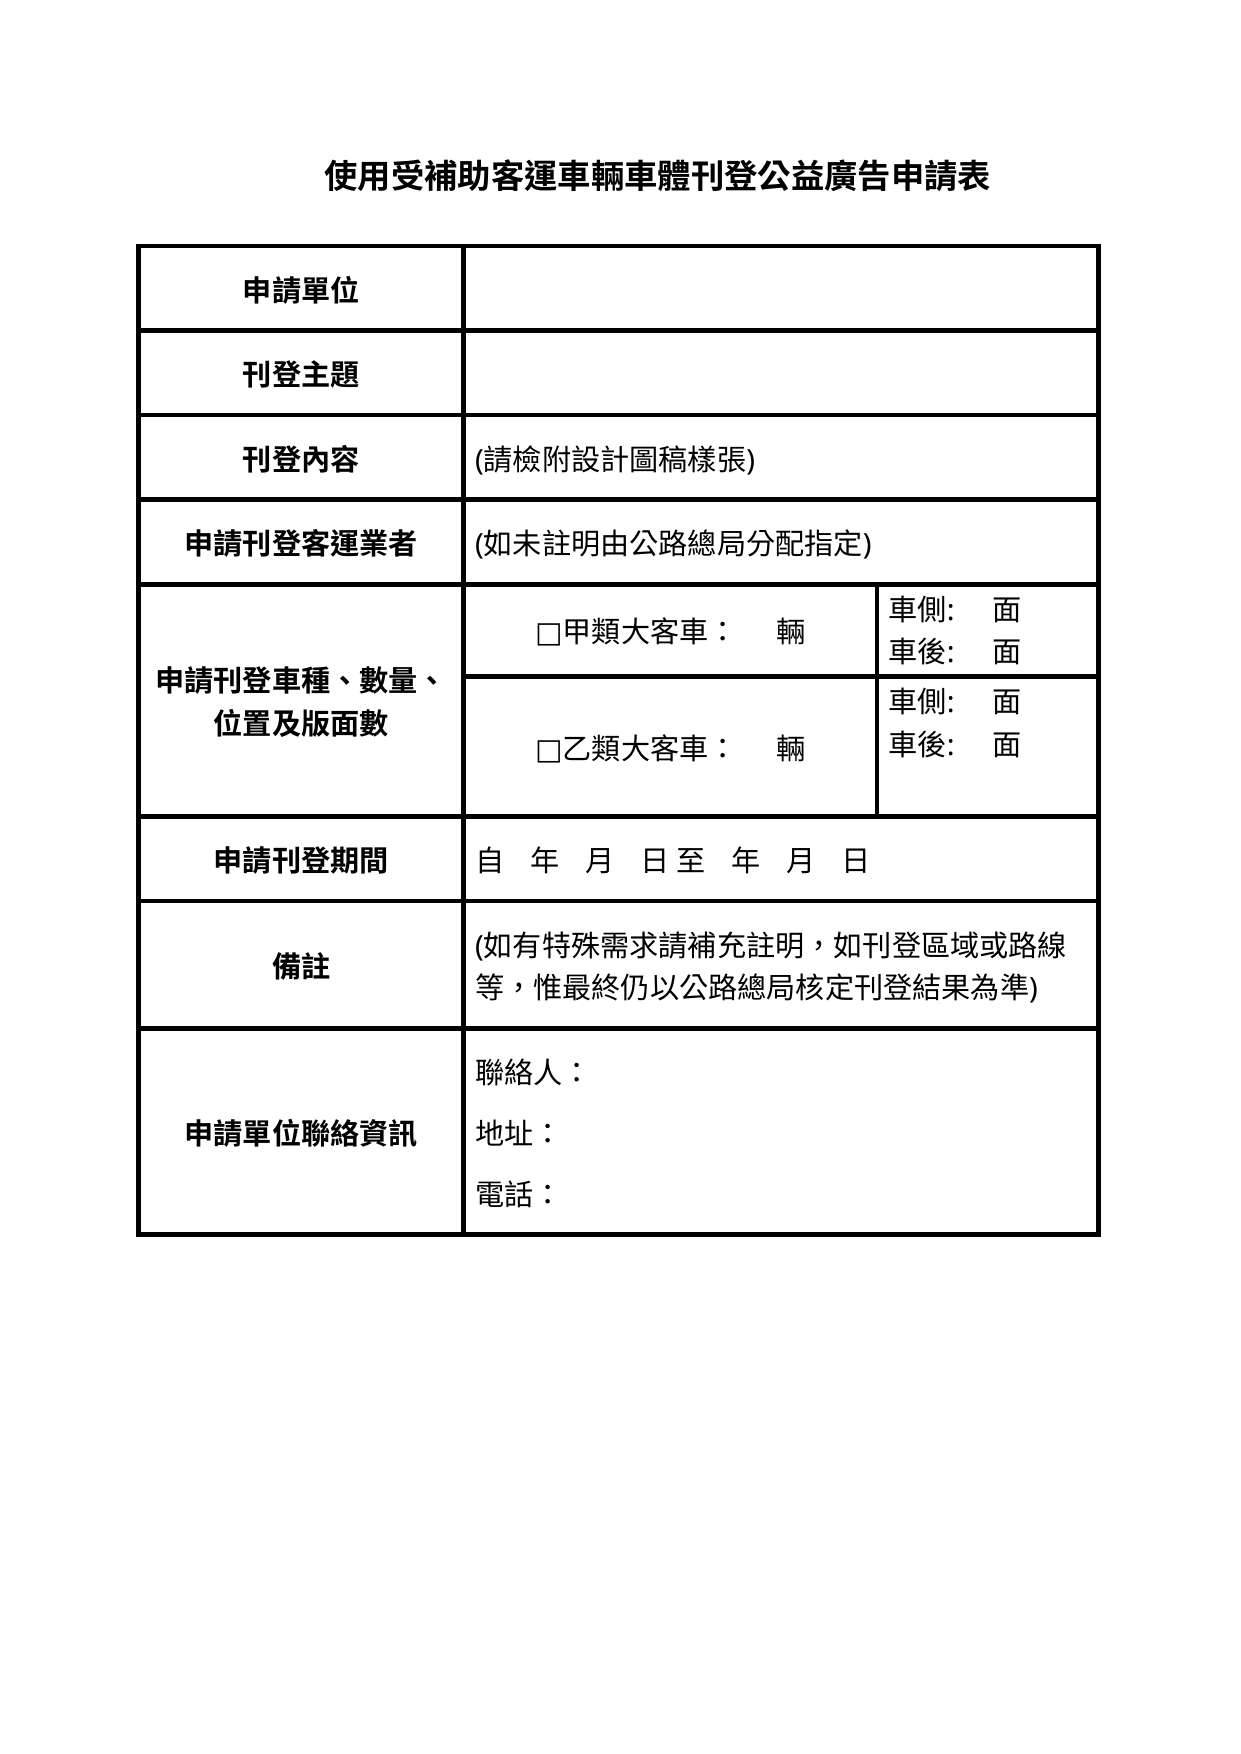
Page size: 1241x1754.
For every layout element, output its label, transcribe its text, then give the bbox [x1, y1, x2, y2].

table_cell 申請刊登車種、數量、位置及版面數 [141, 587, 461, 814]
table_cell [466, 333, 1096, 413]
table_cell (如有特殊需求請補充註明，如刊登區域或路線等，惟最終仍以公路總局核定刊登結果為準) [466, 903, 1096, 1026]
table_cell 申請刊登客運業者 [141, 502, 461, 582]
table_cell □乙類大客車： 輛 [466, 679, 875, 814]
table_cell 刊登內容 [141, 417, 461, 497]
table_cell (請檢附設計圖稿樣張) [466, 417, 1096, 497]
table_cell 車側: 面 車後: 面 [879, 679, 1096, 814]
table_cell 刊登主題 [141, 333, 461, 413]
table_cell □甲類大客車： 輛 [466, 587, 875, 674]
table_cell 聯絡人： 地址： 電話： [466, 1031, 1096, 1232]
text 使用受補助客運車輛車體刊登公益廣告申請表 [262, 150, 1053, 198]
table_header [466, 248, 1096, 328]
table_cell 自 年 月 日 至 年 月 日 [466, 819, 1096, 899]
table_cell 申請單位聯絡資訊 [141, 1031, 461, 1232]
table_cell 車側: 面 車後: 面 [879, 587, 1096, 674]
table_cell 申請刊登期間 [141, 819, 461, 899]
table_cell 備註 [141, 903, 461, 1026]
table_cell (如未註明由公路總局分配指定) [466, 502, 1096, 582]
table_header 申請單位 [141, 248, 461, 328]
